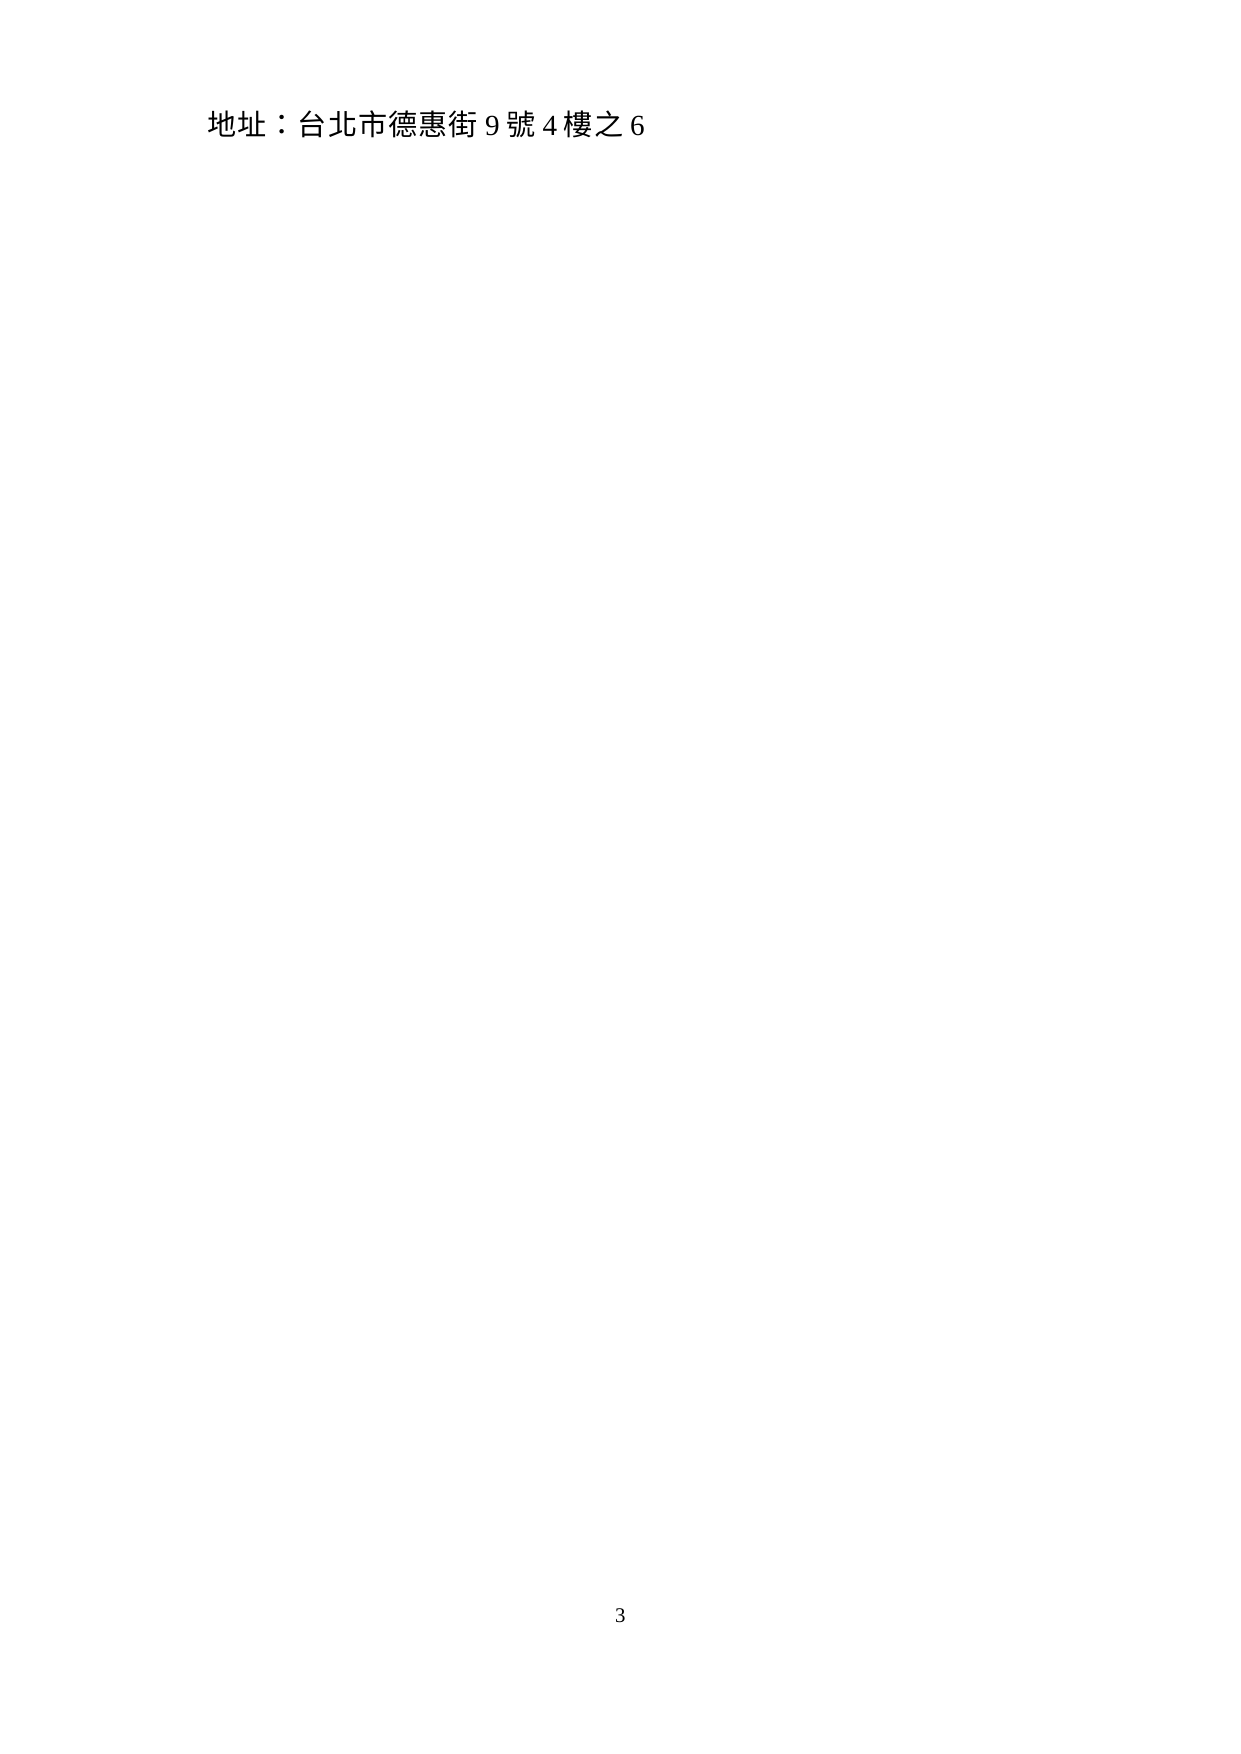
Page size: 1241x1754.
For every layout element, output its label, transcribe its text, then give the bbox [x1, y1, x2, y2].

text 地址：台北市德惠街9號4樓之6 [207, 96, 1098, 146]
